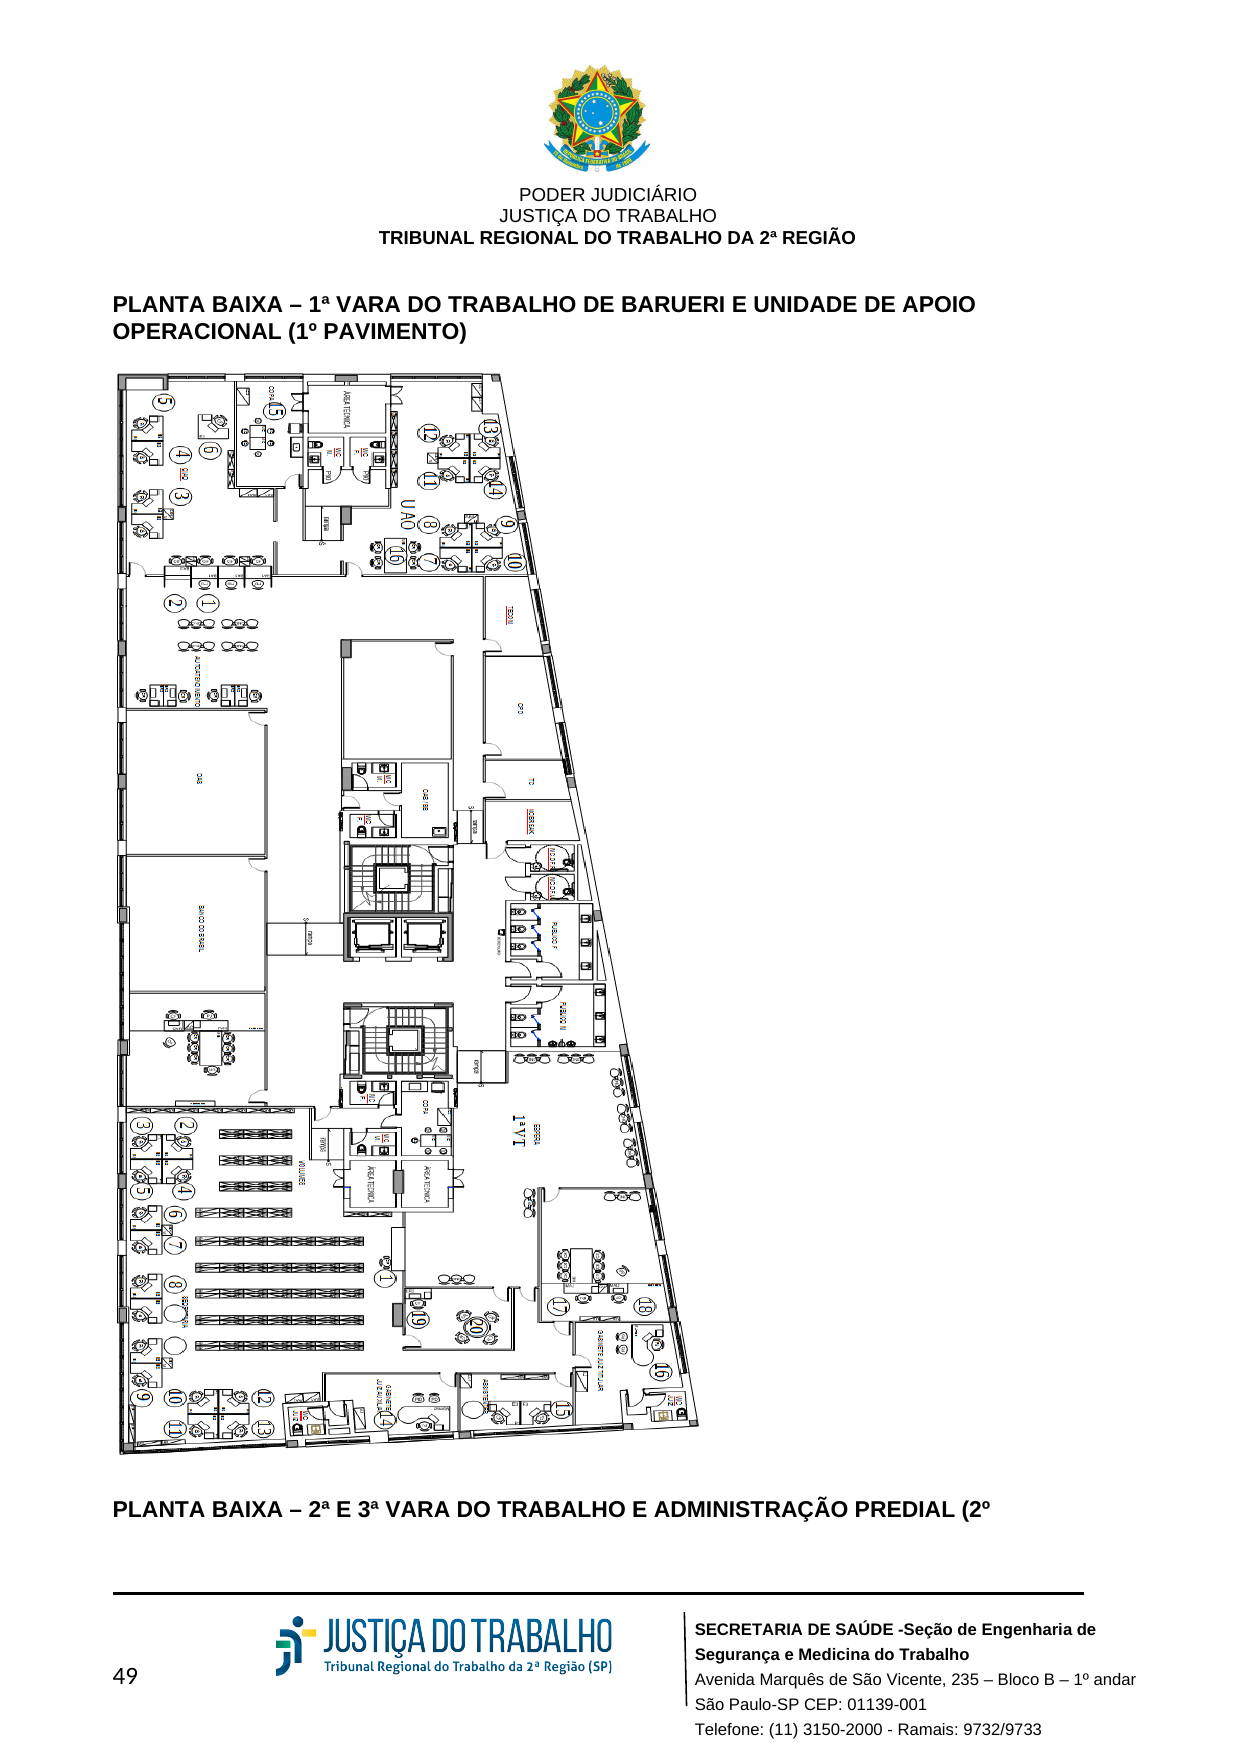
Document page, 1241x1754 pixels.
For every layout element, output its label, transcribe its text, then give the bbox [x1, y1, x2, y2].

list PLANTA BAIXA – 1ª VARA DO TRABALHO DE BARUERI E UNIDADE DE APOIO OPERACIONAL (1º PAVIMENTO) [67, 291, 1122, 344]
picture [276, 1616, 612, 1676]
picture [112, 367, 703, 1458]
picture [543, 65, 650, 172]
list PLANTA BAIXA – 2ª E 3ª VARA DO TRABALHO E ADMINISTRAÇÃO PREDIAL (2º [67, 1496, 1122, 1522]
